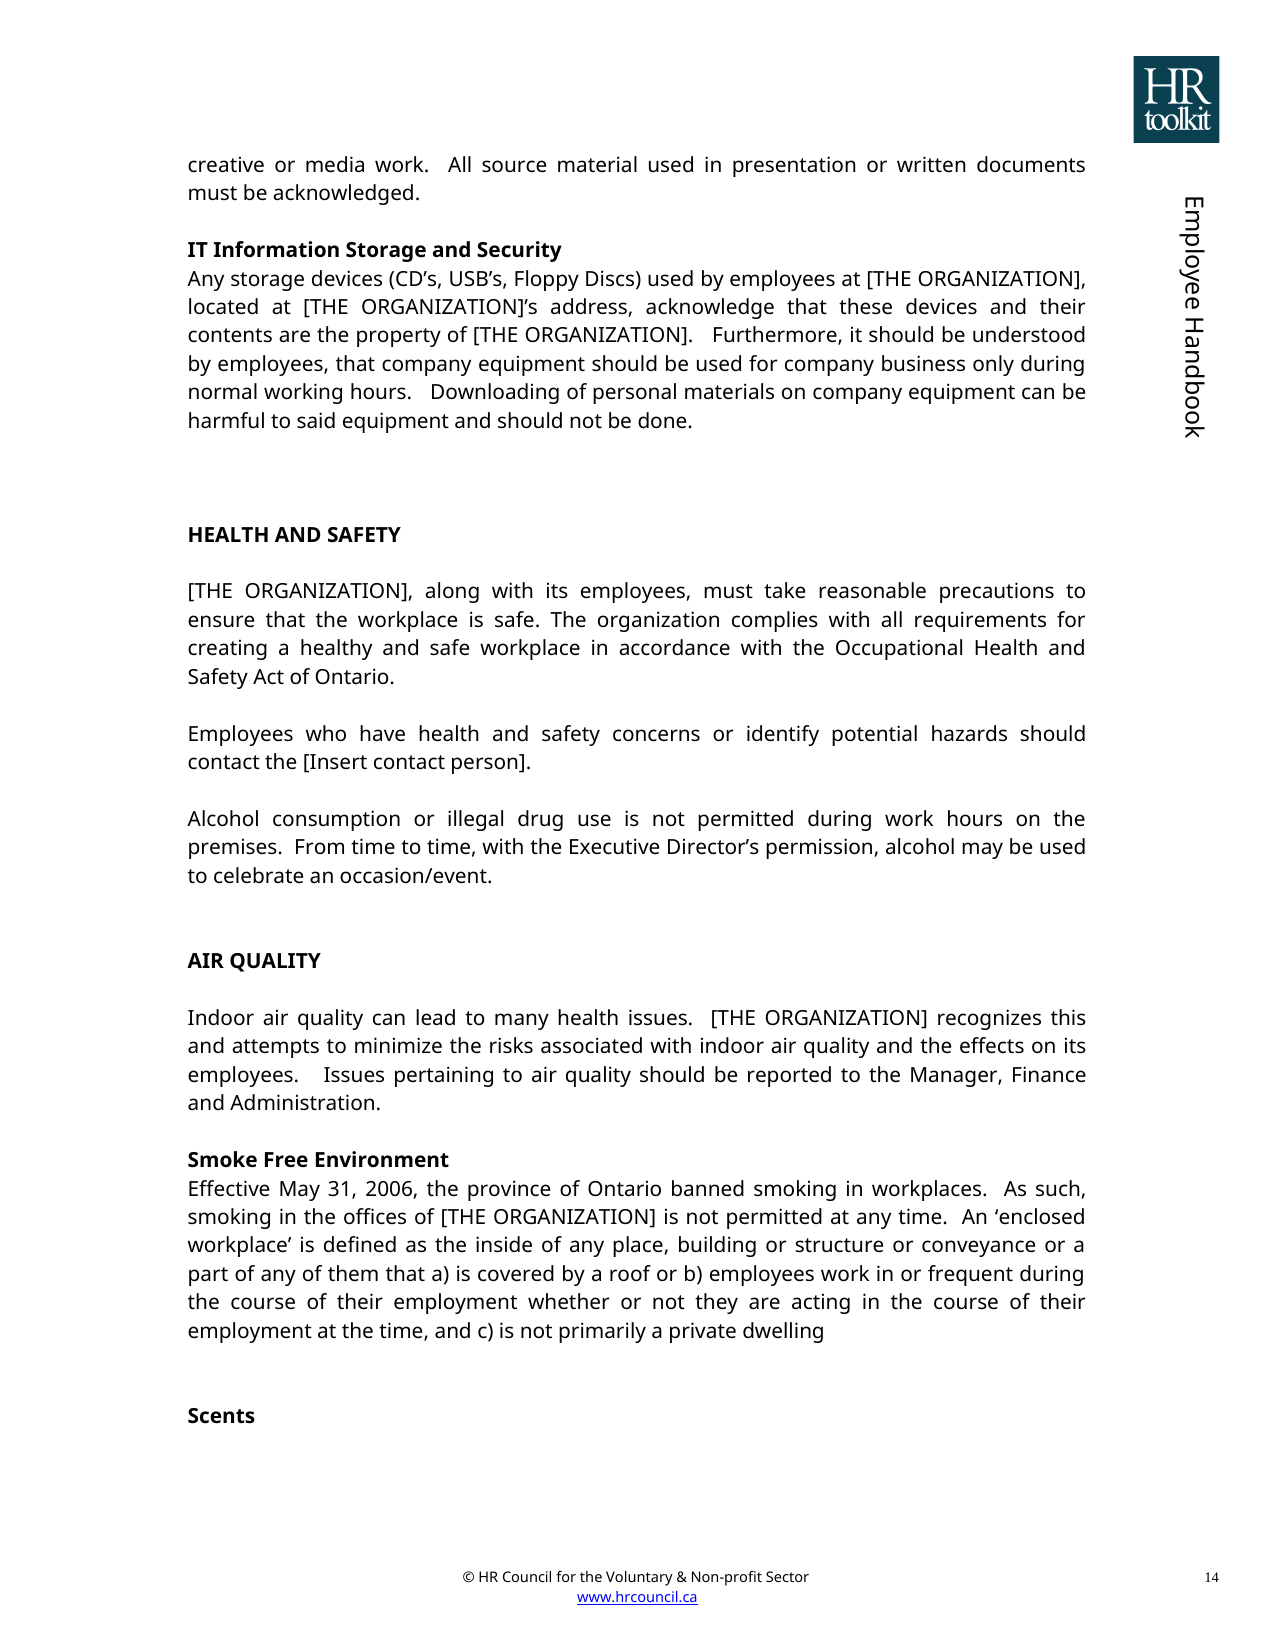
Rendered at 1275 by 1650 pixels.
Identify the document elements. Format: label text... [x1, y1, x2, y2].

text HEALTH AND SAFETY [187, 520, 1087, 548]
picture [1133, 56, 1220, 143]
text creative or media work. All source material used in presentation or written documents must be acknowledged. [187, 150, 1087, 207]
text Effective May 31, 2006, the province of Ontario banned smoking in workplaces. As such, smoking in the offices of [THE ORGANIZATION] is not permitted at any time. An ‘enclosed workplace’ is defined as the inside of any place, building or structure or conveyance or a part of any of them that a) is covered by a roof or b) employees work in or frequent during the course of their employment whether or not they are acting in the course of their employment at the time, and c) is not primarily a private dwelling [187, 1174, 1087, 1344]
text Alcohol consumption or illegal drug use is not permitted during work hours on the premises. From time to time, with the Executive Director’s permission, alcohol may be used to celebrate an occasion/event. [187, 804, 1087, 889]
text Smoke Free Environment [187, 1145, 1087, 1174]
text Indoor air quality can lead to many health issues. [THE ORGANIZATION] recognizes this and attempts to minimize the risks associated with indoor air quality and the effects on its employees. Issues pertaining to air quality should be reported to the Manager, Finance and Administration. [187, 1003, 1087, 1117]
text Employees who have health and safety concerns or identify potential hazards should contact the [Insert contact person]. [187, 719, 1087, 776]
text Scents [187, 1401, 1087, 1430]
text IT Information Storage and Security [187, 235, 1087, 264]
text Any storage devices (CD’s, USB’s, Floppy Discs) used by employees at [THE ORGANIZATION], located at [THE ORGANIZATION]’s address, acknowledge that these devices and their contents are the property of [THE ORGANIZATION]. Furthermore, it should be understood by employees, that company equipment should be used for company business only during normal working hours. Downloading of personal materials on company equipment can be harmful to said equipment and should not be done. [187, 264, 1087, 434]
text [THE ORGANIZATION], along with its employees, must take reasonable precautions to ensure that the workplace is safe. The organization complies with all requirements for creating a healthy and safe workplace in accordance with the Occupational Health and Safety Act of Ontario. [187, 577, 1087, 690]
text AIR QUALITY [187, 946, 1087, 975]
